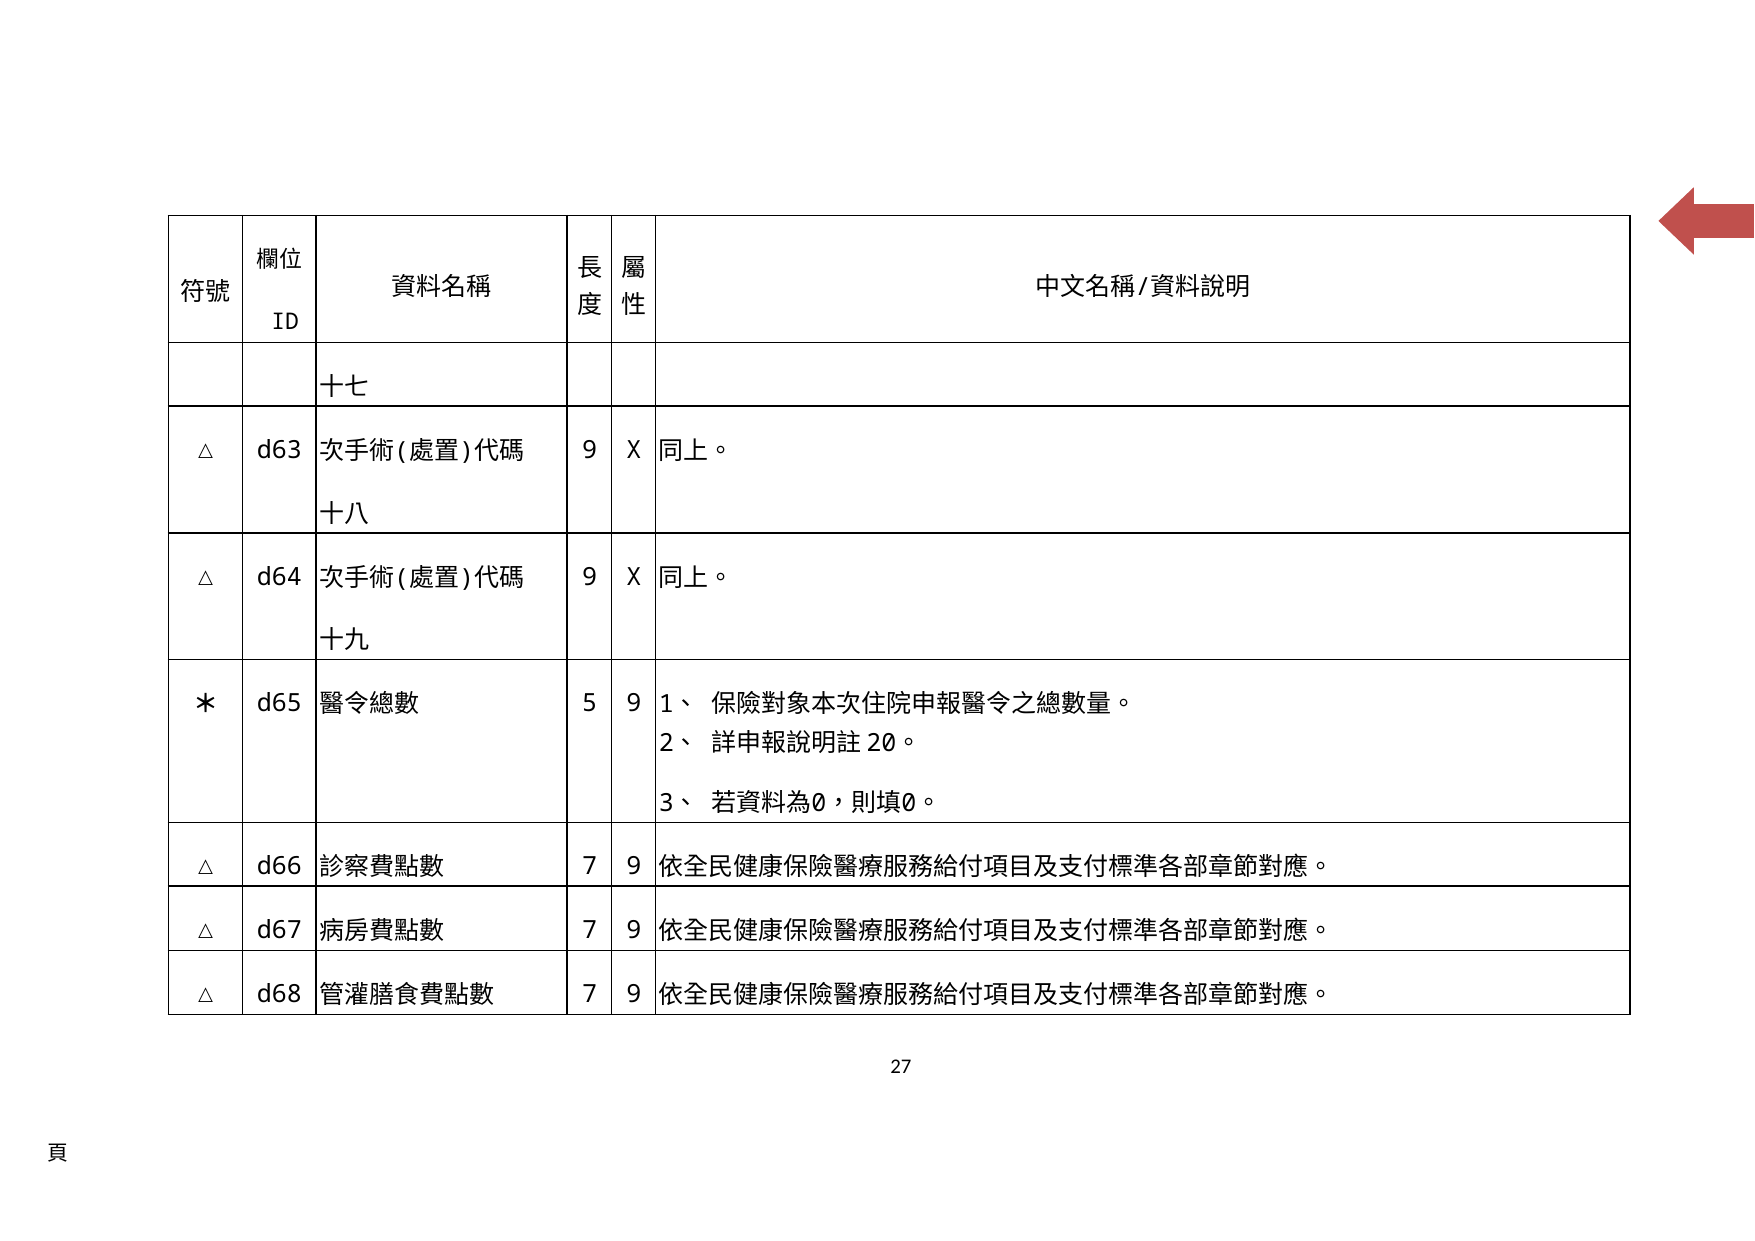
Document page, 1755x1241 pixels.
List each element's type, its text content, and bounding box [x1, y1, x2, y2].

table_cell 9 [568, 534, 611, 658]
table_cell 次手術(處置)代碼 十八 [317, 407, 566, 532]
table_cell d68 [243, 951, 315, 1013]
table_cell d65 [243, 660, 315, 821]
table_header 符號 [169, 216, 242, 341]
table_cell 同上。 [656, 407, 1629, 532]
table_header 欄位 ID [243, 216, 315, 341]
table_cell 7 [568, 887, 611, 949]
table_header 資料名稱 [317, 216, 566, 341]
table_cell [169, 343, 242, 405]
table_cell 保險對象本次住院申報醫令之總數量。 詳申報說明註20。 若資料為0，則填0。 [656, 660, 1629, 821]
table_cell ＊ [169, 660, 242, 821]
table_header 長度 [568, 216, 611, 341]
table_cell 管灌膳食費點數 [317, 951, 566, 1013]
table_cell d64 [243, 534, 315, 658]
table_header 屬性 [612, 216, 655, 341]
table_cell △ [169, 887, 242, 949]
table_cell d63 [243, 407, 315, 532]
table_cell 診察費點數 [317, 823, 566, 885]
table_cell 病房費點數 [317, 887, 566, 949]
table_cell 7 [568, 823, 611, 885]
table_cell 依全民健康保險醫療服務給付項目及支付標準各部章節對應。 [656, 951, 1629, 1013]
table_cell △ [169, 823, 242, 885]
table_cell d67 [243, 887, 315, 949]
table_cell [612, 343, 655, 405]
table_cell △ [169, 951, 242, 1013]
table_cell 次手術(處置)代碼 十九 [317, 534, 566, 658]
table_cell 依全民健康保險醫療服務給付項目及支付標準各部章節對應。 [656, 823, 1629, 885]
table_cell [568, 343, 611, 405]
table_cell X [612, 407, 655, 532]
table_cell 9 [612, 660, 655, 821]
table_cell 十七 [317, 343, 566, 405]
table_cell △ [169, 534, 242, 658]
table_cell 5 [568, 660, 611, 821]
table_cell 依全民健康保險醫療服務給付項目及支付標準各部章節對應。 [656, 887, 1629, 949]
table_cell △ [169, 407, 242, 532]
table_cell [656, 343, 1629, 405]
table_cell 醫令總數 [317, 660, 566, 821]
table_cell 9 [612, 951, 655, 1013]
table_cell d66 [243, 823, 315, 885]
table_cell [243, 343, 315, 405]
table_cell 同上。 [656, 534, 1629, 658]
table_cell 9 [568, 407, 611, 532]
table_cell X [612, 534, 655, 658]
table_header 中文名稱/資料說明 [656, 216, 1629, 341]
table_cell 7 [568, 951, 611, 1013]
table_cell 9 [612, 887, 655, 949]
table_cell 9 [612, 823, 655, 885]
